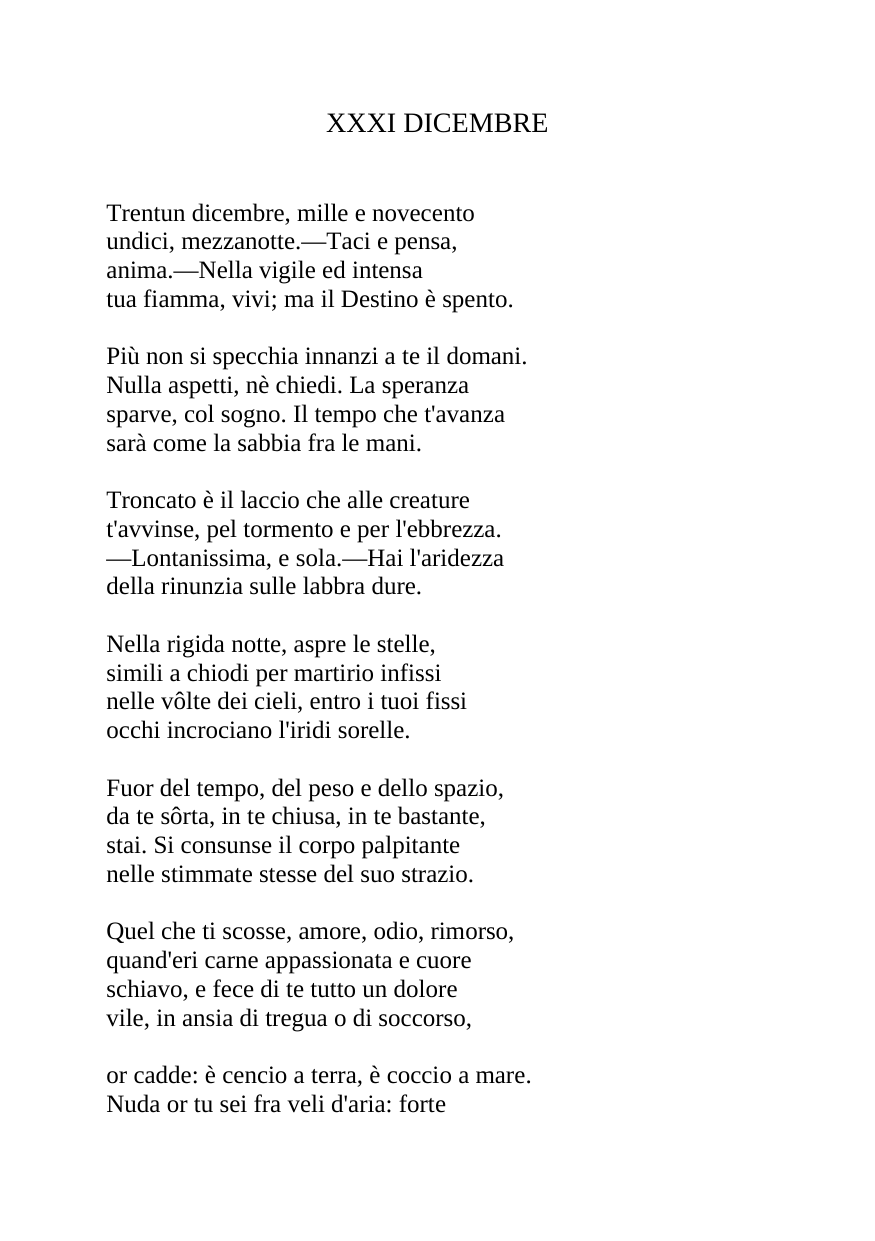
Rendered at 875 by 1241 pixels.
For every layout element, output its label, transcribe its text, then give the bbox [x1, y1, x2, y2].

text sparve, col sogno. Il tempo che t'avanza [106, 399, 768, 428]
text tua fiamma, vivi; ma il Destino è spento. [106, 284, 768, 313]
text sarà come la sabbia fra le mani. [106, 428, 768, 456]
text t'avvinse, pel tormento e per l'ebbrezza. [106, 514, 768, 543]
text Nella rigida notte, aspre le stelle, [106, 629, 768, 658]
text nelle stimmate stesse del suo strazio. [106, 859, 768, 888]
text Nulla aspetti, nè chiedi. La speranza [106, 370, 768, 399]
text Trentun dicembre, mille e novecento [106, 198, 768, 226]
text undici, mezzanotte.—Taci e pensa, [106, 226, 768, 255]
text Nuda or tu sei fra veli d'aria: forte [106, 1089, 768, 1118]
text da te sôrta, in te chiusa, in te bastante, [106, 801, 768, 830]
text quand'eri carne appassionata e cuore [106, 945, 768, 974]
text Più non si specchia innanzi a te il domani. [106, 341, 768, 370]
text anima.—Nella vigile ed intensa [106, 255, 768, 284]
text stai. Si consunse il corpo palpitante [106, 830, 768, 859]
text occhi incrociano l'iridi sorelle. [106, 715, 768, 744]
text Quel che ti scosse, amore, odio, rimorso, [106, 916, 768, 945]
text simili a chiodi per martirio infissi [106, 658, 768, 686]
text della rinunzia sulle labbra dure. [106, 571, 768, 600]
text Fuor del tempo, del peso e dello spazio, [106, 773, 768, 801]
text schiavo, e fece di te tutto un dolore [106, 974, 768, 1003]
text nelle vôlte dei cieli, entro i tuoi fissi [106, 686, 768, 715]
subtitle XXXI DICEMBRE [106, 106, 768, 139]
text —Lontanissima, e sola.—Hai l'aridezza [106, 543, 768, 571]
text vile, in ansia di tregua o di soccorso, [106, 1003, 768, 1031]
text or cadde: è cencio a terra, è coccio a mare. [106, 1060, 768, 1089]
text Troncato è il laccio che alle creature [106, 485, 768, 514]
